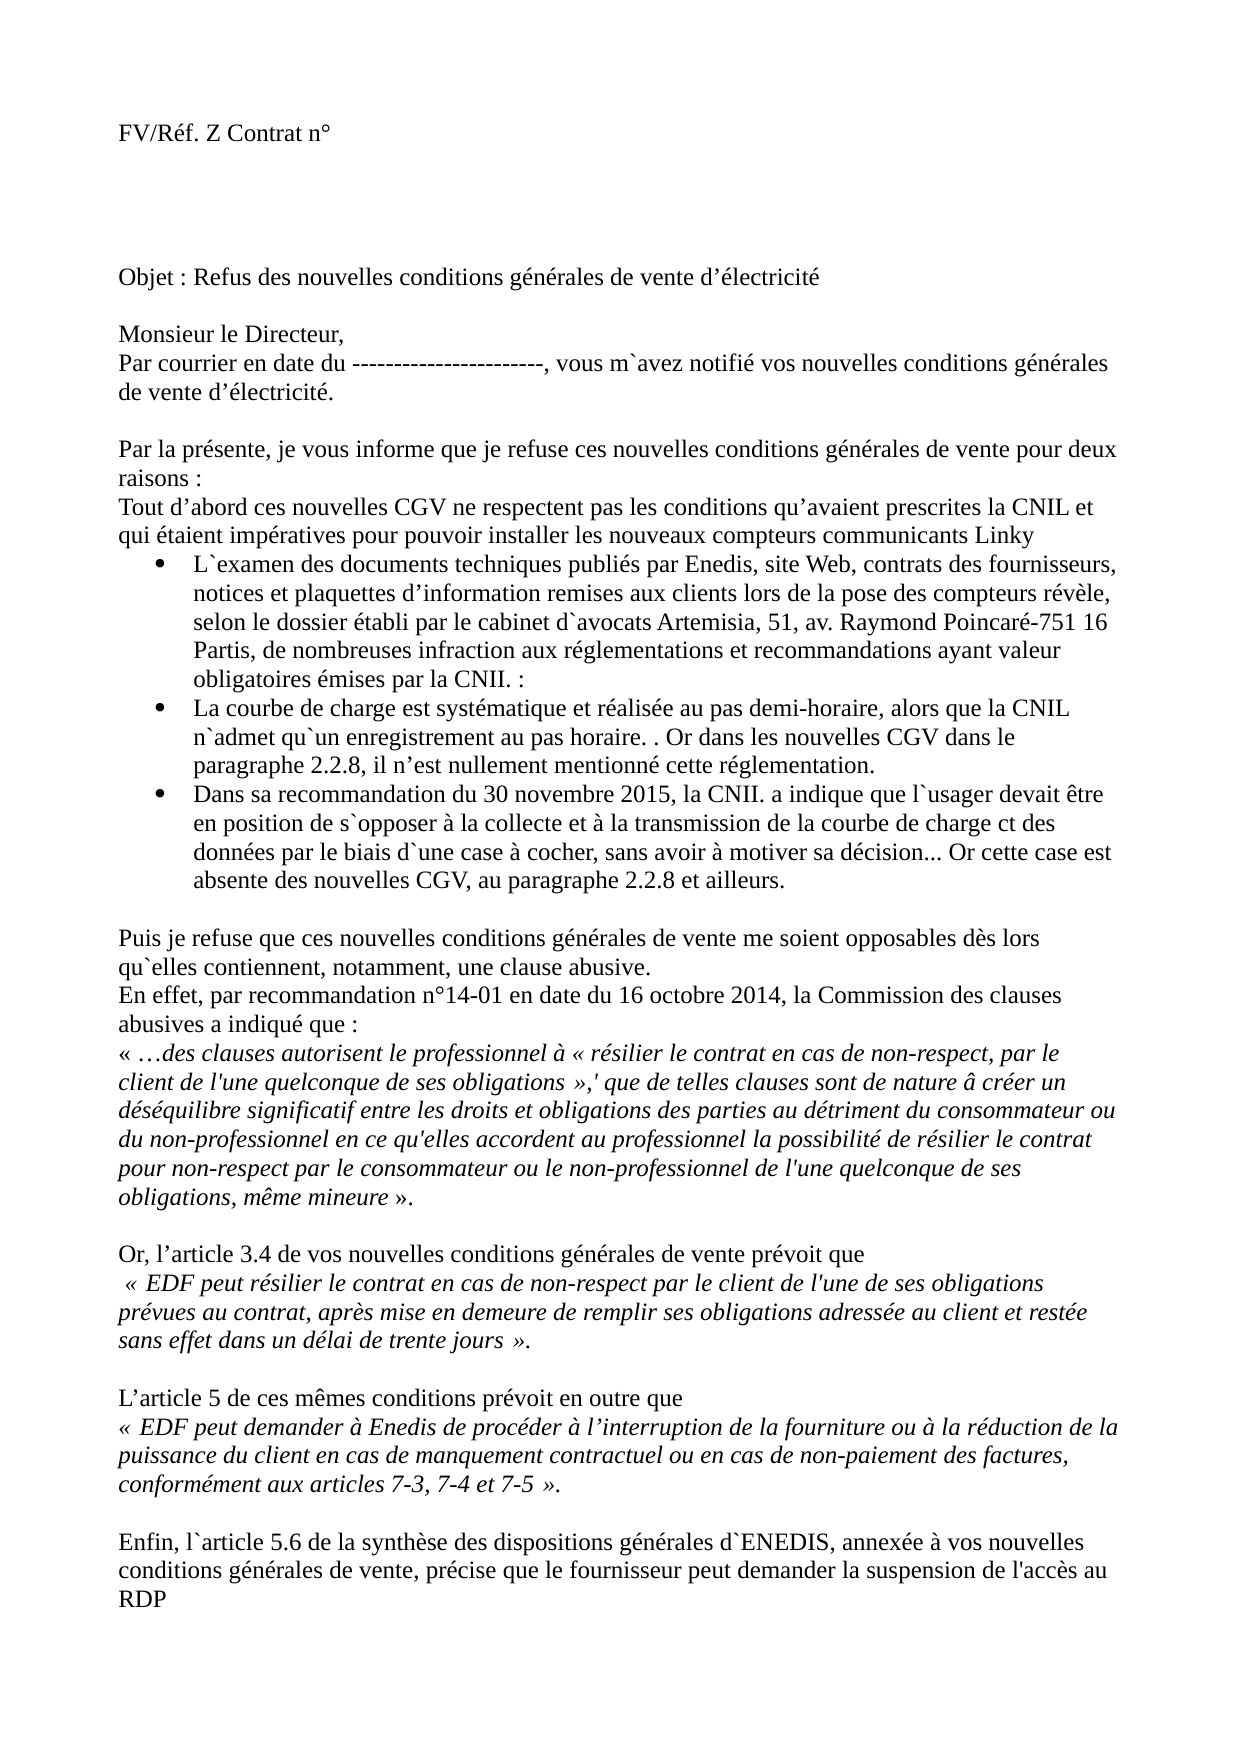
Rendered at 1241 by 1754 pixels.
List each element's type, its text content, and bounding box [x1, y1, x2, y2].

text Enfin, l`article 5.6 de la synthèse des dispositions générales d`ENEDIS, annexée à vos nouvelles conditions générales de vente, précise que le fournisseur peut demander la suspension de l'accès au RDP [118, 1527, 1122, 1613]
list La courbe de charge est systématique et réalisée au pas demi-horaire, alors que la CNIL n`admet qu`un enregistrement au pas horaire. . Or dans les nouvelles CGV dans le paragraphe 2.2.8, il n’est nullement mentionné cette réglementation. [156, 693, 1122, 779]
text Objet : Refus des nouvelles conditions générales de vente d’électricité [118, 262, 1122, 291]
text FV/Réf. Z Contrat n° [118, 118, 1122, 147]
text Or, l’article 3.4 de vos nouvelles conditions générales de vente prévoit que [118, 1239, 1122, 1268]
text En effet, par recommandation n°14-01 en date du 16 octobre 2014, la Commission des clauses abusives a indiqué que : [118, 981, 1122, 1038]
text Tout d’abord ces nouvelles CGV ne respectent pas les conditions qu’avaient prescrites la CNIL et qui étaient impératives pour pouvoir installer les nouveaux compteurs communicants Linky [118, 492, 1122, 549]
list Dans sa recommandation du 30 novembre 2015, la CNII. a indique que l`usager devait être en position de s`opposer à la collecte et à la transmission de la courbe de charge ct des données par le biais d`une case à cocher, sans avoir à motiver sa décision... Or cette case est absente des nouvelles CGV, au paragraphe 2.2.8 et ailleurs. [156, 779, 1122, 894]
text Monsieur le Directeur, [118, 319, 1122, 348]
text « …des clauses autorisent le professionnel à « résilier le contrat en cas de non-respect, par le client de l'une quelconque de ses obligations »,' que de telles clauses sont de nature â créer un déséquilibre significatif entre les droits et obligations des parties au détriment du consommateur ou du non-professionnel en ce qu'elles accordent au professionnel la possibilité de résilier le contrat pour non-respect par le consommateur ou le non-professionnel de l'une quelconque de ses obligations, même mineure ». [118, 1038, 1122, 1211]
text Puis je refuse que ces nouvelles conditions générales de vente me soient opposables dès lors qu`elles contiennent, notamment, une clause abusive. [118, 923, 1122, 981]
text Par la présente, je vous informe que je refuse ces nouvelles conditions générales de vente pour deux raisons : [118, 434, 1122, 492]
text « EDF peut résilier le contrat en cas de non-respect par le client de l'une de ses obligations prévues au contrat, après mise en demeure de remplir ses obligations adressée au client et restée sans effet dans un délai de trente jours ». [118, 1268, 1122, 1354]
text « EDF peut demander à Enedis de procéder à l’interruption de la fourniture ou à la réduction de la puissance du client en cas de manquement contractuel ou en cas de non-paiement des factures, conformément aux articles 7-3, 7-4 et 7-5 ». [118, 1412, 1122, 1498]
text Par courrier en date du -----------------------, vous m`avez notifié vos nouvelles conditions générales de vente d’électricité. [118, 348, 1122, 406]
list L`examen des documents techniques publiés par Enedis, site Web, contrats des fournisseurs, notices et plaquettes d’information remises aux clients lors de la pose des compteurs révèle, selon le dossier établi par le cabinet d`avocats Artemisia, 51, av. Raymond Poincaré-751 16 Partis, de nombreuses infraction aux réglementations et recommandations ayant valeur obligatoires émises par la CNII. : [156, 549, 1122, 693]
text L’article 5 de ces mêmes conditions prévoit en outre que [118, 1383, 1122, 1412]
